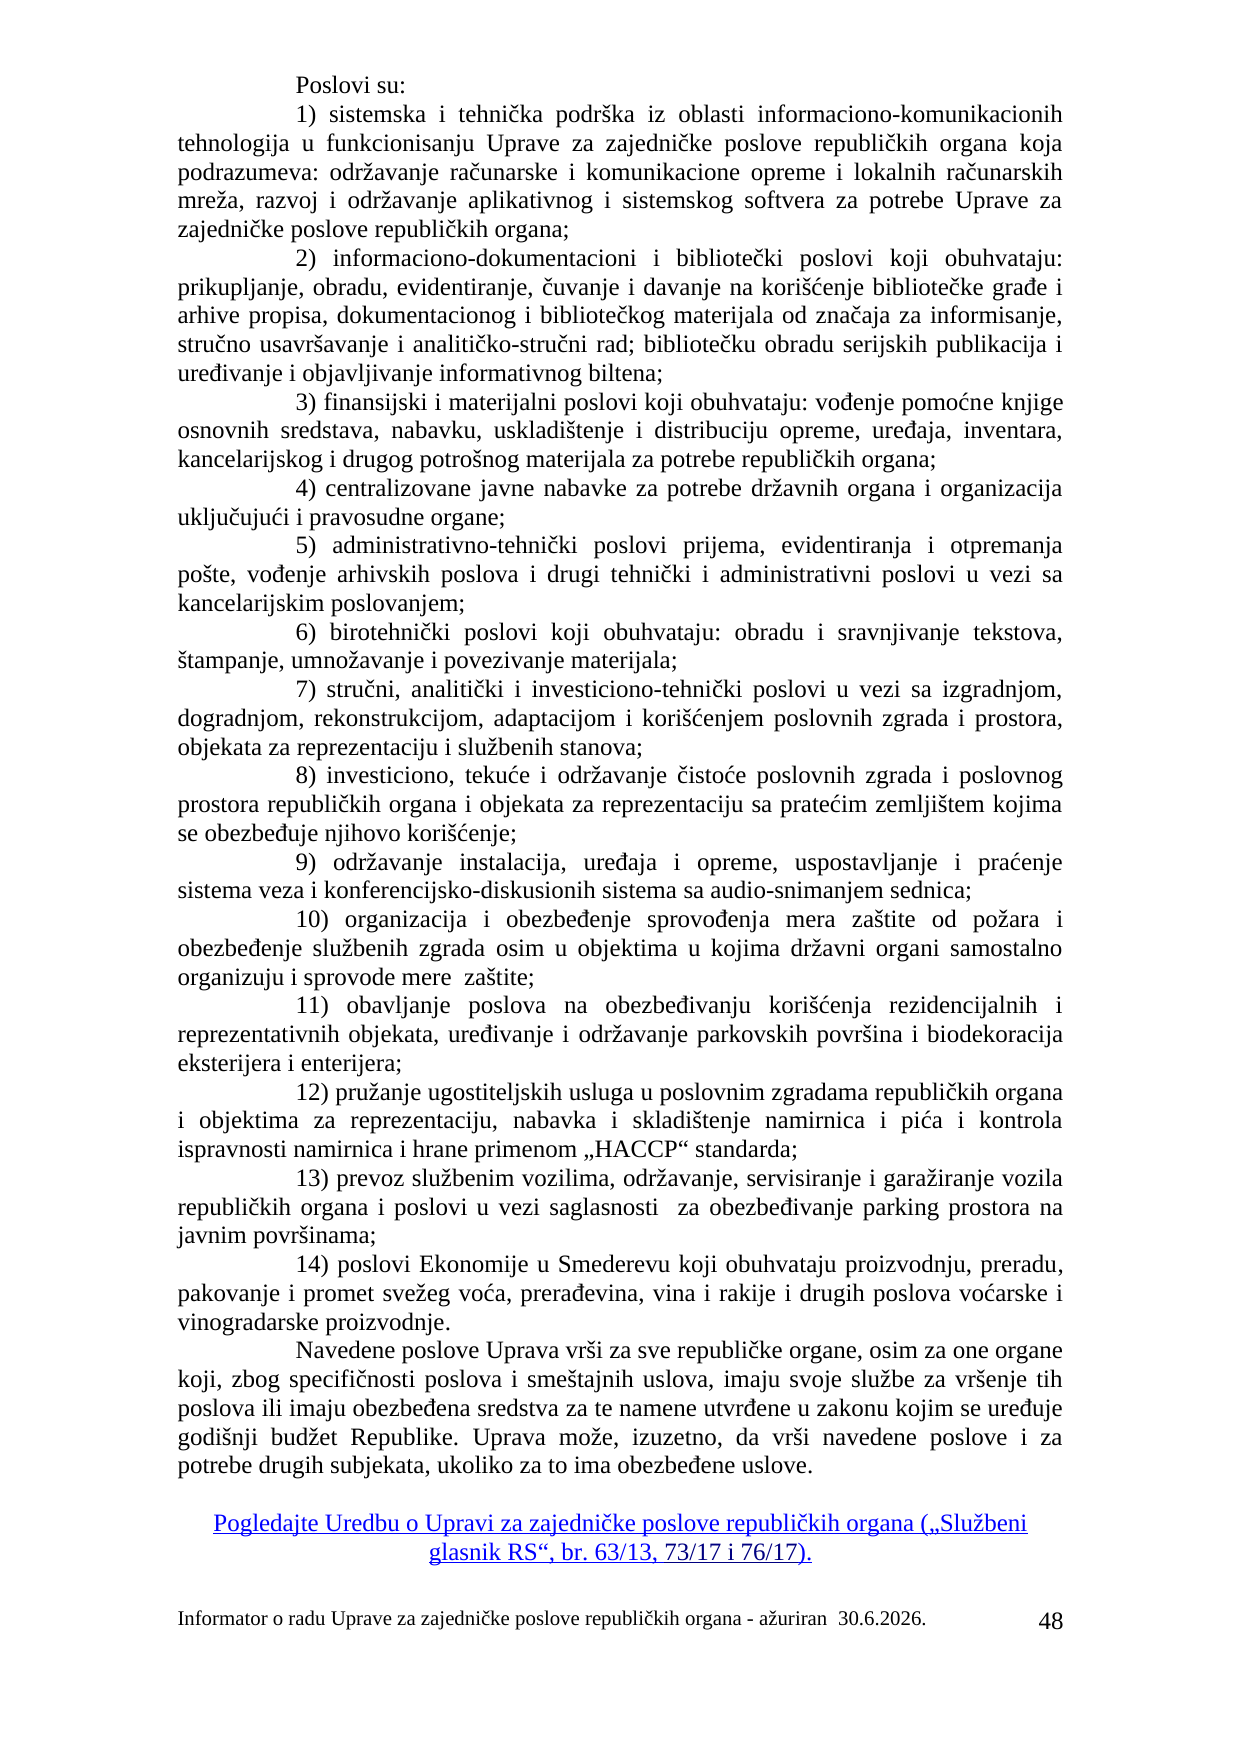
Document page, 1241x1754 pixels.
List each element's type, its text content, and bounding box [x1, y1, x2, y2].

text Navedene poslove Uprava vrši za sve republičke organe, osim za one organe koji, zbog specifičnosti poslova i smeštajnih uslova, imaju svoje službe za vršenje tih poslova ili imaju obezbeđena sredstva za te namene utvrđene u zakonu kojim se uređuje godišnji budžet Republike. Uprava može, izuzetno, da vrši navedene poslove i za potrebe drugih subjekata, ukoliko za to ima obezbeđene uslove. [177, 1335, 1063, 1479]
text Poslovi su: [177, 70, 1063, 99]
text 8) investiciono, tekuće i održavanje čistoće poslovnih zgrada i poslovnog prostora republičkih organa i objekata za reprezentaciju sa pratećim zemlјištem kojima se obezbeđuje njihovo korišćenje; [177, 760, 1063, 847]
text 3) finansijski i materijalni poslovi koji obuhvataju: vođenje pomoćne knjige osnovnih sredstava, nabavku, uskladištenje i distribuciju opreme, uređaja, inventara, kancelarijskog i drugog potrošnog materijala za potrebe republičkih organa; [177, 387, 1063, 473]
text 10) organizacija i obezbeđenje sprovođenja mera zaštite od požara i obezbeđenje službenih zgrada osim u objektima u kojima državni organi samostalno organizuju i sprovode mere zaštite; [177, 904, 1063, 990]
text 1) sistemska i tehnička podrška iz oblasti informaciono-komunikacionih tehnologija u funkcionisanju Uprave za zajedničke poslove republičkih organa koja podrazumeva: održavanje računarske i komunikacione opreme i lokalnih računarskih mreža, razvoj i održavanje aplikativnog i sistemskog softvera za potrebe Uprave za zajedničke poslove republičkih organa; [177, 99, 1063, 243]
text 6) birotehnički poslovi koji obuhvataju: obradu i sravnjivanje tekstova, štampanje, umnožavanje i povezivanje materijala; [177, 617, 1063, 674]
text 11) obavlјanje poslova na obezbeđivanju korišćenja rezidencijalnih i reprezentativnih objekata, uređivanje i održavanje parkovskih površina i biodekoracija eksterijera i enterijera; [177, 990, 1063, 1077]
text 7) stručni, analitički i investiciono-tehnički poslovi u vezi sa izgradnjom, dogradnjom, rekonstrukcijom, adaptacijom i korišćenjem poslovnih zgrada i prostora, objekata za reprezentaciju i službenih stanova; [177, 674, 1063, 760]
text 13) prevoz službenim vozilima, održavanje, servisiranje i garažiranje vozila republičkih organa i poslovi u vezi saglasnosti za obezbeđivanje parking prostora na javnim površinama; [177, 1163, 1063, 1249]
text Pogledajte Uredbu o Upravi za zajedničke poslove republičkih organa („Službeni glasnik RS“, br. 63/13, 73/17 i 76/17). [177, 1508, 1063, 1565]
text 4) centralizovane javne nabavke za potrebe državnih organa i organizacija uklјučujući i pravosudne organe; [177, 473, 1063, 530]
text 2) informaciono-dokumentacioni i bibliotečki poslovi koji obuhvataju: prikuplјanje, obradu, evidentiranje, čuvanje i davanje na korišćenje bibliotečke građe i arhive propisa, dokumentacionog i bibliotečkog materijala od značaja za informisanje, stručno usavršavanje i analitičko-stručni rad; bibliotečku obradu serijskih publikacija i uređivanje i objavlјivanje informativnog biltena; [177, 243, 1063, 387]
text 14) poslovi Ekonomije u Smederevu koji obuhvataju proizvodnju, preradu, pakovanje i promet svežeg voća, prerađevina, vina i rakije i drugih poslova voćarske i vinogradarske proizvodnje. [177, 1249, 1063, 1335]
text 12) pružanje ugostitelјskih usluga u poslovnim zgradama republičkih organa i objektima za reprezentaciju, nabavka i skladištenje namirnica i pića i kontrola ispravnosti namirnica i hrane primenom „HACCP“ standarda; [177, 1077, 1063, 1163]
text 5) administrativno-tehnički poslovi prijema, evidentiranja i otpremanja pošte, vođenje arhivskih poslova i drugi tehnički i administrativni poslovi u vezi sa kancelarijskim poslovanjem; [177, 530, 1063, 617]
text 9) održavanje instalacija, uređaja i opreme, uspostavlјanje i praćenje sistema veza i konferencijsko-diskusionih sistema sa audio-snimanjem sednica; [177, 847, 1063, 904]
